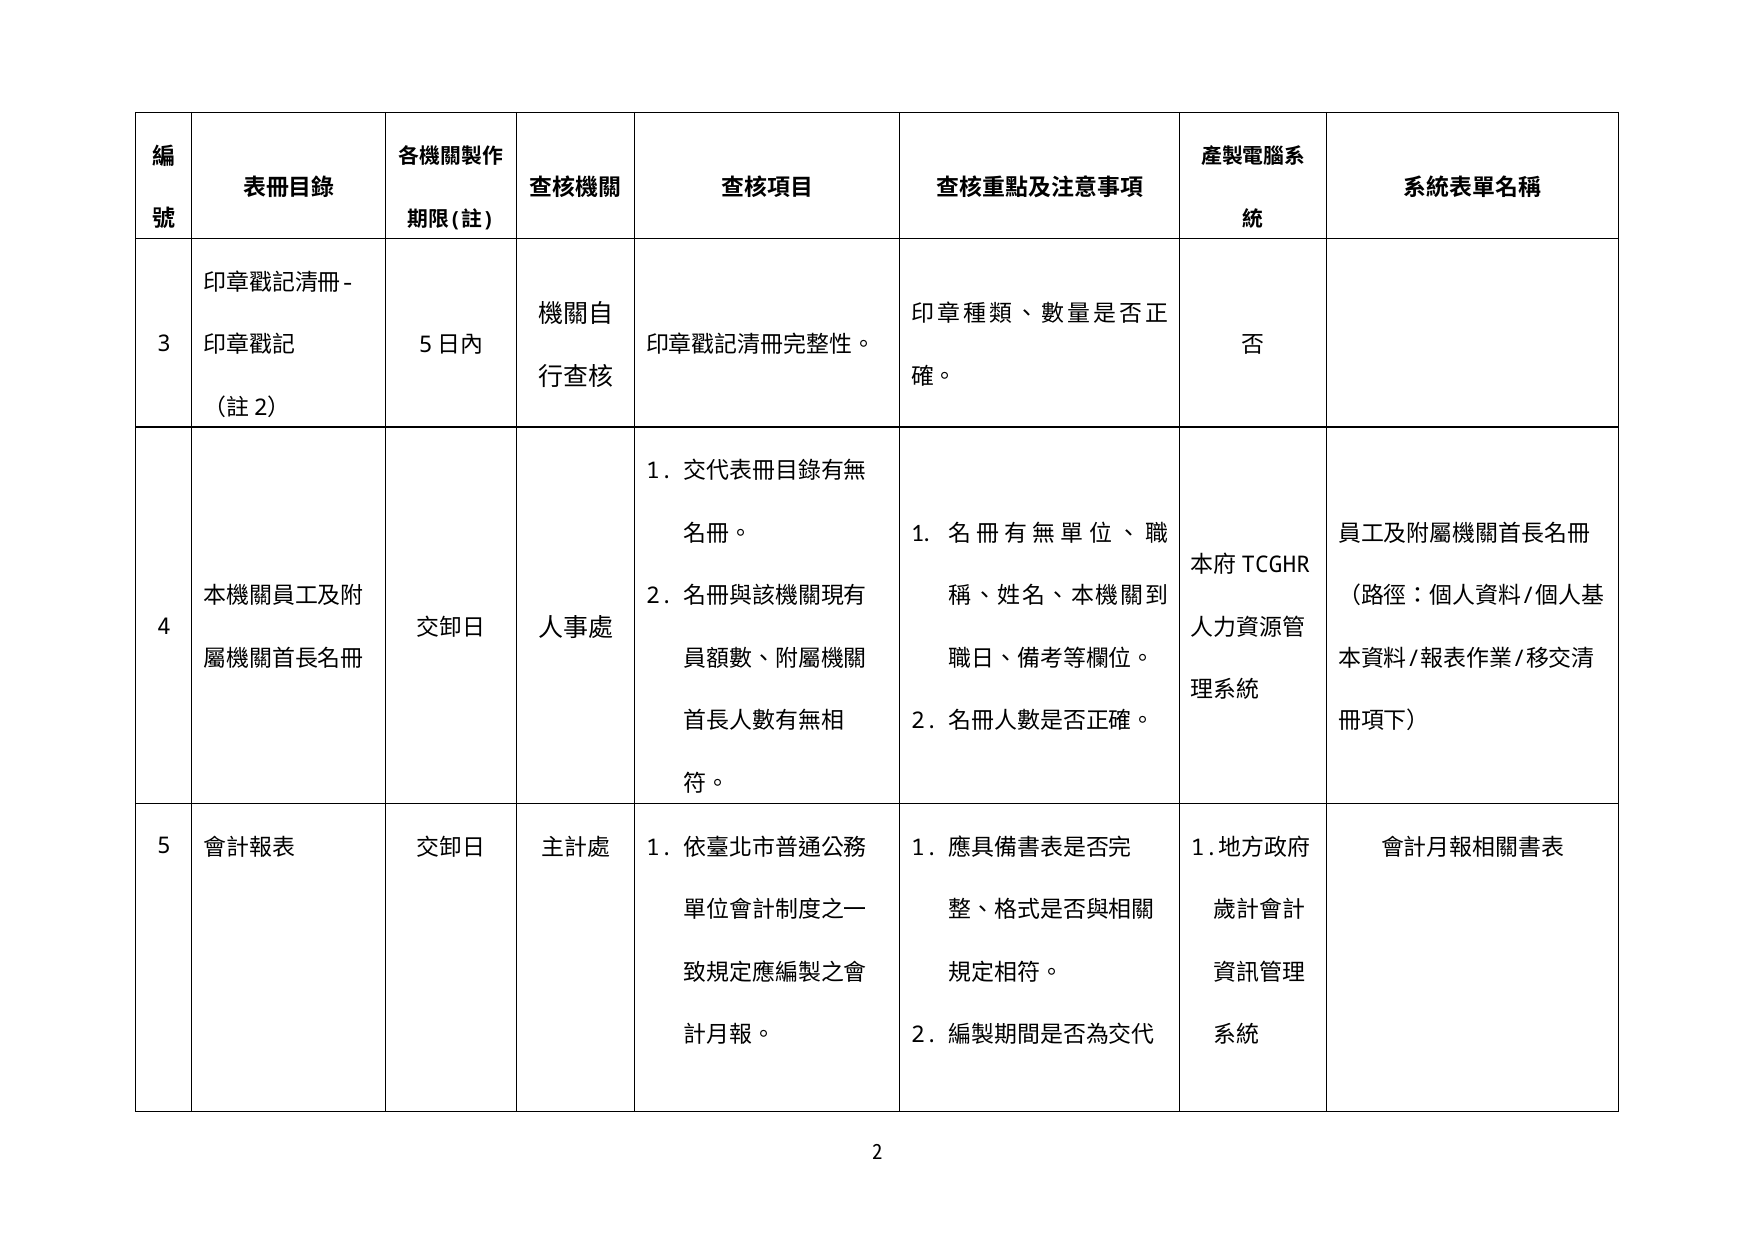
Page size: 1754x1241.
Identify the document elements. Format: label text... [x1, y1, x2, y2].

table_cell 本機關員工及附屬機關首長名冊 [192, 428, 385, 802]
table_cell 依臺北市普通公務單位會計制度之一致規定應編製之會計月報。 依各基金會計制度規範應編製之會計月報。 [635, 804, 899, 1111]
table_cell 應具備書表是否完整、格式是否與相關規定相符。 編製期間是否為交代月份截至交代日之前一日。 金額是否與相關資料（如：預算書、第一預備金及第二預備金核准函、分配預算、審計部臺北市審計處審核報告、市庫及金融機構對帳單等）相符；報表間相同項目之金額是否一致。 有無經機關長官及主辦會計人員簽名或蓋章；其有關各類主管或主辦人員之事務者，有無經該事務之主管或主辦人員會同簽名或蓋章。 [900, 804, 1179, 1111]
table_cell 人事處 [517, 428, 634, 802]
table_cell 否 [1180, 239, 1326, 426]
table_cell 5 [136, 804, 191, 1111]
table_header 編號 [136, 113, 191, 238]
table_cell 交卸日 [386, 804, 516, 1111]
table_cell 會計報表 [192, 804, 385, 1111]
table_cell 本府TCGHR人力資源管理系統 [1180, 428, 1326, 802]
table_header 表冊目錄 [192, 113, 385, 238]
table_header 系統表單名稱 [1327, 113, 1618, 238]
table_cell 員工及附屬機關首長名冊（路徑：個人資料/個人基本資料/報表作業/移交清冊項下） [1327, 428, 1618, 802]
table_cell 印章戳記清冊-印章戳記 （註2） [192, 239, 385, 426]
table_header 產製電腦系統 [1180, 113, 1326, 238]
table_header 查核機關 [517, 113, 634, 238]
table_header 各機關製作期限(註) [386, 113, 516, 238]
table_header 查核項目 [635, 113, 899, 238]
table_header 查核重點及注意事項 [900, 113, 1179, 238]
table_cell 3 [136, 239, 191, 426]
table_cell 名冊有無單位、職稱、姓名、本機關到職日、備考等欄位。 名冊人數是否正確。 [900, 428, 1179, 802]
table_cell 交代表冊目錄有無名冊。 名冊與該機關現有員額數、附屬機關首長人數有無相符。 [635, 428, 899, 802]
table_cell 印章戳記清冊完整性。 [635, 239, 899, 426]
table_cell 5日內 [386, 239, 516, 426]
table_cell 1.地方政府歲計會計資訊管理系統 [1180, 804, 1326, 1111]
table_cell 主計處 [517, 804, 634, 1111]
table_cell 會計月報相關書表 [1327, 804, 1618, 1111]
table_cell 交卸日 [386, 428, 516, 802]
table_cell [1327, 239, 1618, 426]
table_cell 機關自行查核 [517, 239, 634, 426]
table_cell 4 [136, 428, 191, 802]
table_cell 印章種類、數量是否正確。 [900, 239, 1179, 426]
